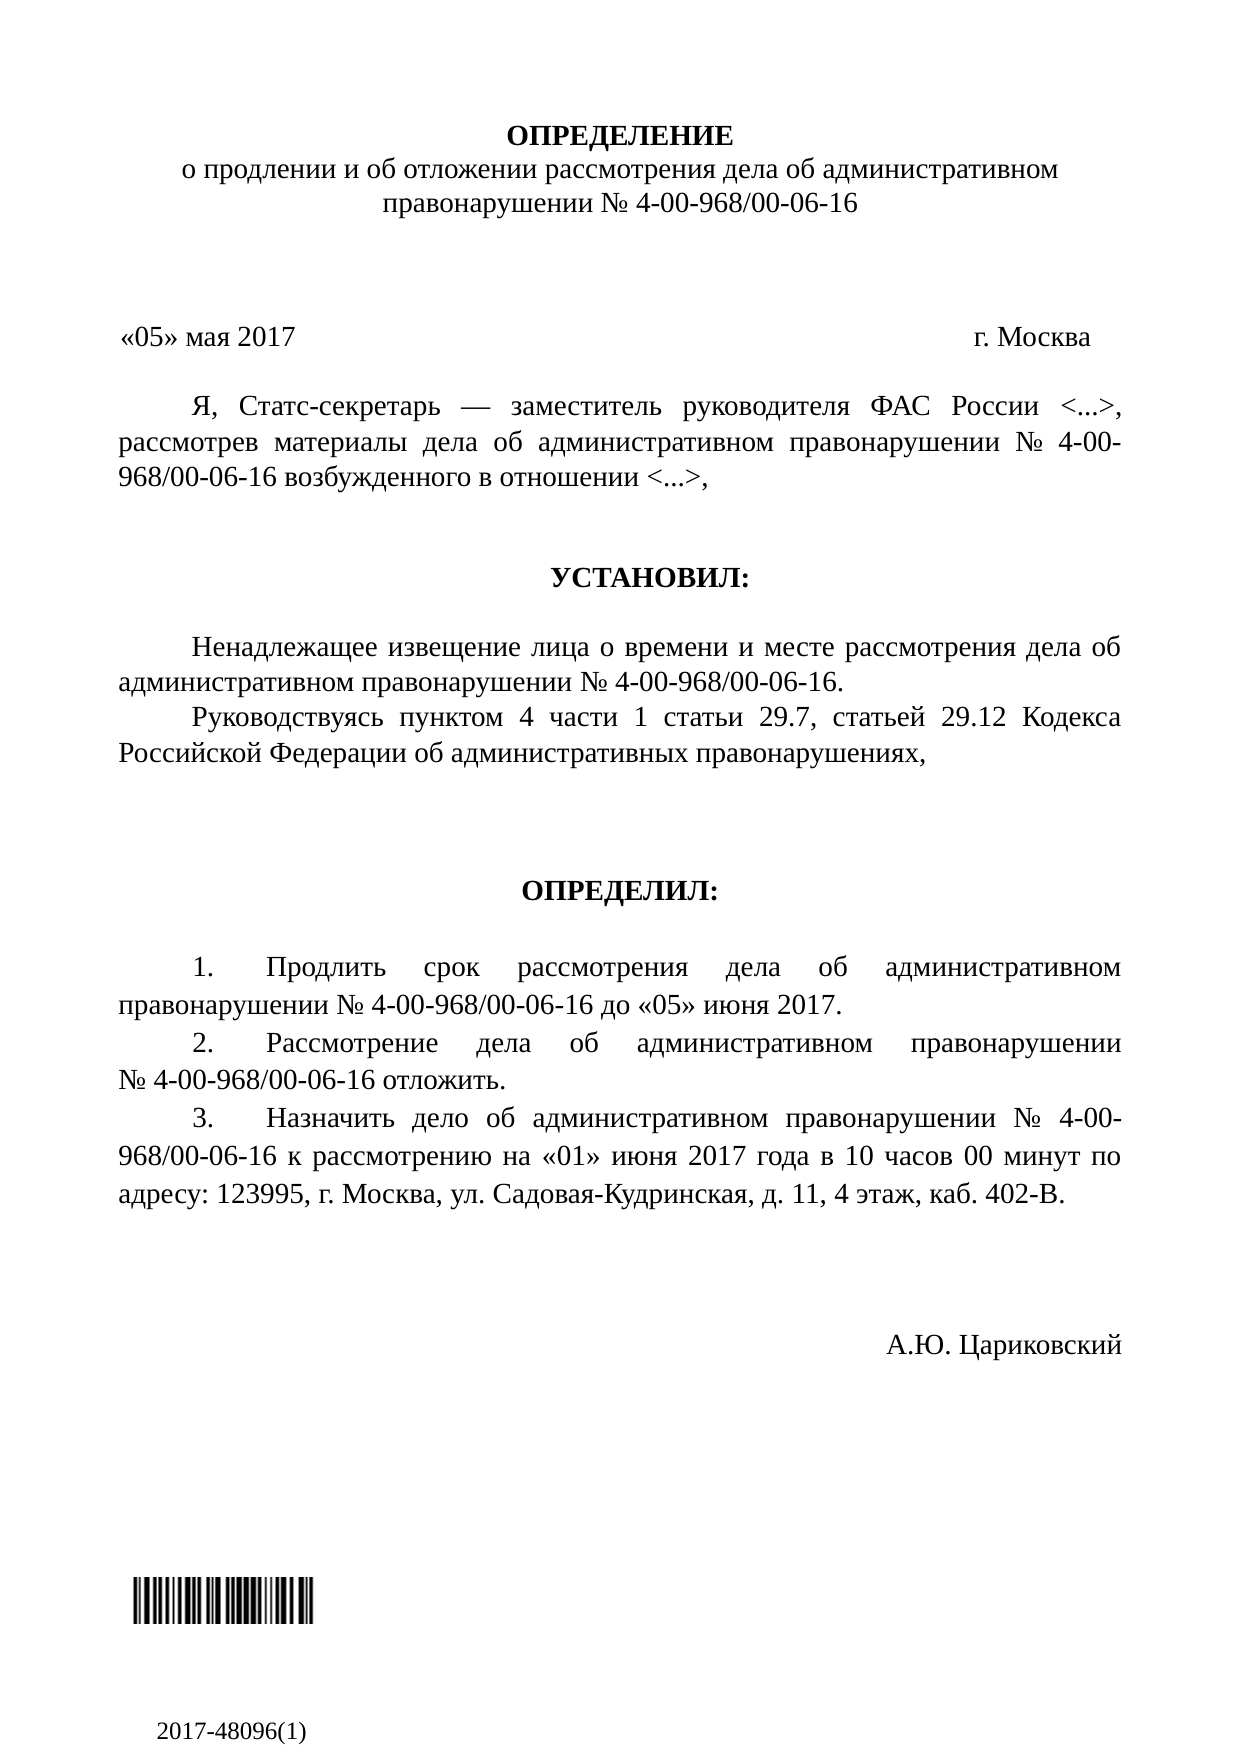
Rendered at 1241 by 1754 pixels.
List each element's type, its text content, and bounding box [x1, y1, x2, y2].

text 3. Назначить дело об административном правонарушении № 4-00-968/00-06-16 к рассмотрению на «01» июня 2017 года в 10 часов 00 минут по адресу: 123995, г. Москва, ул. Садовая-Кудринская, д. 11, 4 этаж, каб. 402-В. [118, 1096, 1122, 1209]
text Я, Статс-секретарь — заместитель руководителя ФАС России <...>, рассмотрев материалы дела об административном правонарушении № 4-00-968/00-06-16 возбужденного в отношении <...>, [118, 386, 1122, 493]
subtitle ОПРЕДЕЛЕНИЕ [118, 118, 1122, 152]
subtitle о продлении и об отложении рассмотрения дела об административном правонарушении № 4-00-968/00-06-16 [118, 152, 1122, 219]
text А.Ю. Цариковский [118, 1323, 1122, 1361]
picture [118, 1577, 331, 1624]
text 1. Продлить срок рассмотрения дела об административном правонарушении № 4-00-968/00-06-16 до «05» июня 2017. [118, 945, 1122, 1020]
text Ненадлежащее извещение лица о времени и месте рассмотрения дела об административном правонарушении № 4-00-968/00-06-16. [118, 627, 1122, 698]
text УСТАНОВИЛ: [118, 560, 1122, 593]
text ОПРЕДЕЛИЛ: [118, 869, 1122, 907]
text Руководствуясь пунктом 4 части 1 статьи 29.7, статьей 29.12 Кодекса Российской Федерации об административных правонарушениях, [118, 698, 1122, 768]
text «05» мая 2017 г. Москва [120, 319, 1122, 353]
text 2. Рассмотрение дела об административном правонарушении № 4-00-968/00-06-16 отложить. [118, 1020, 1122, 1096]
